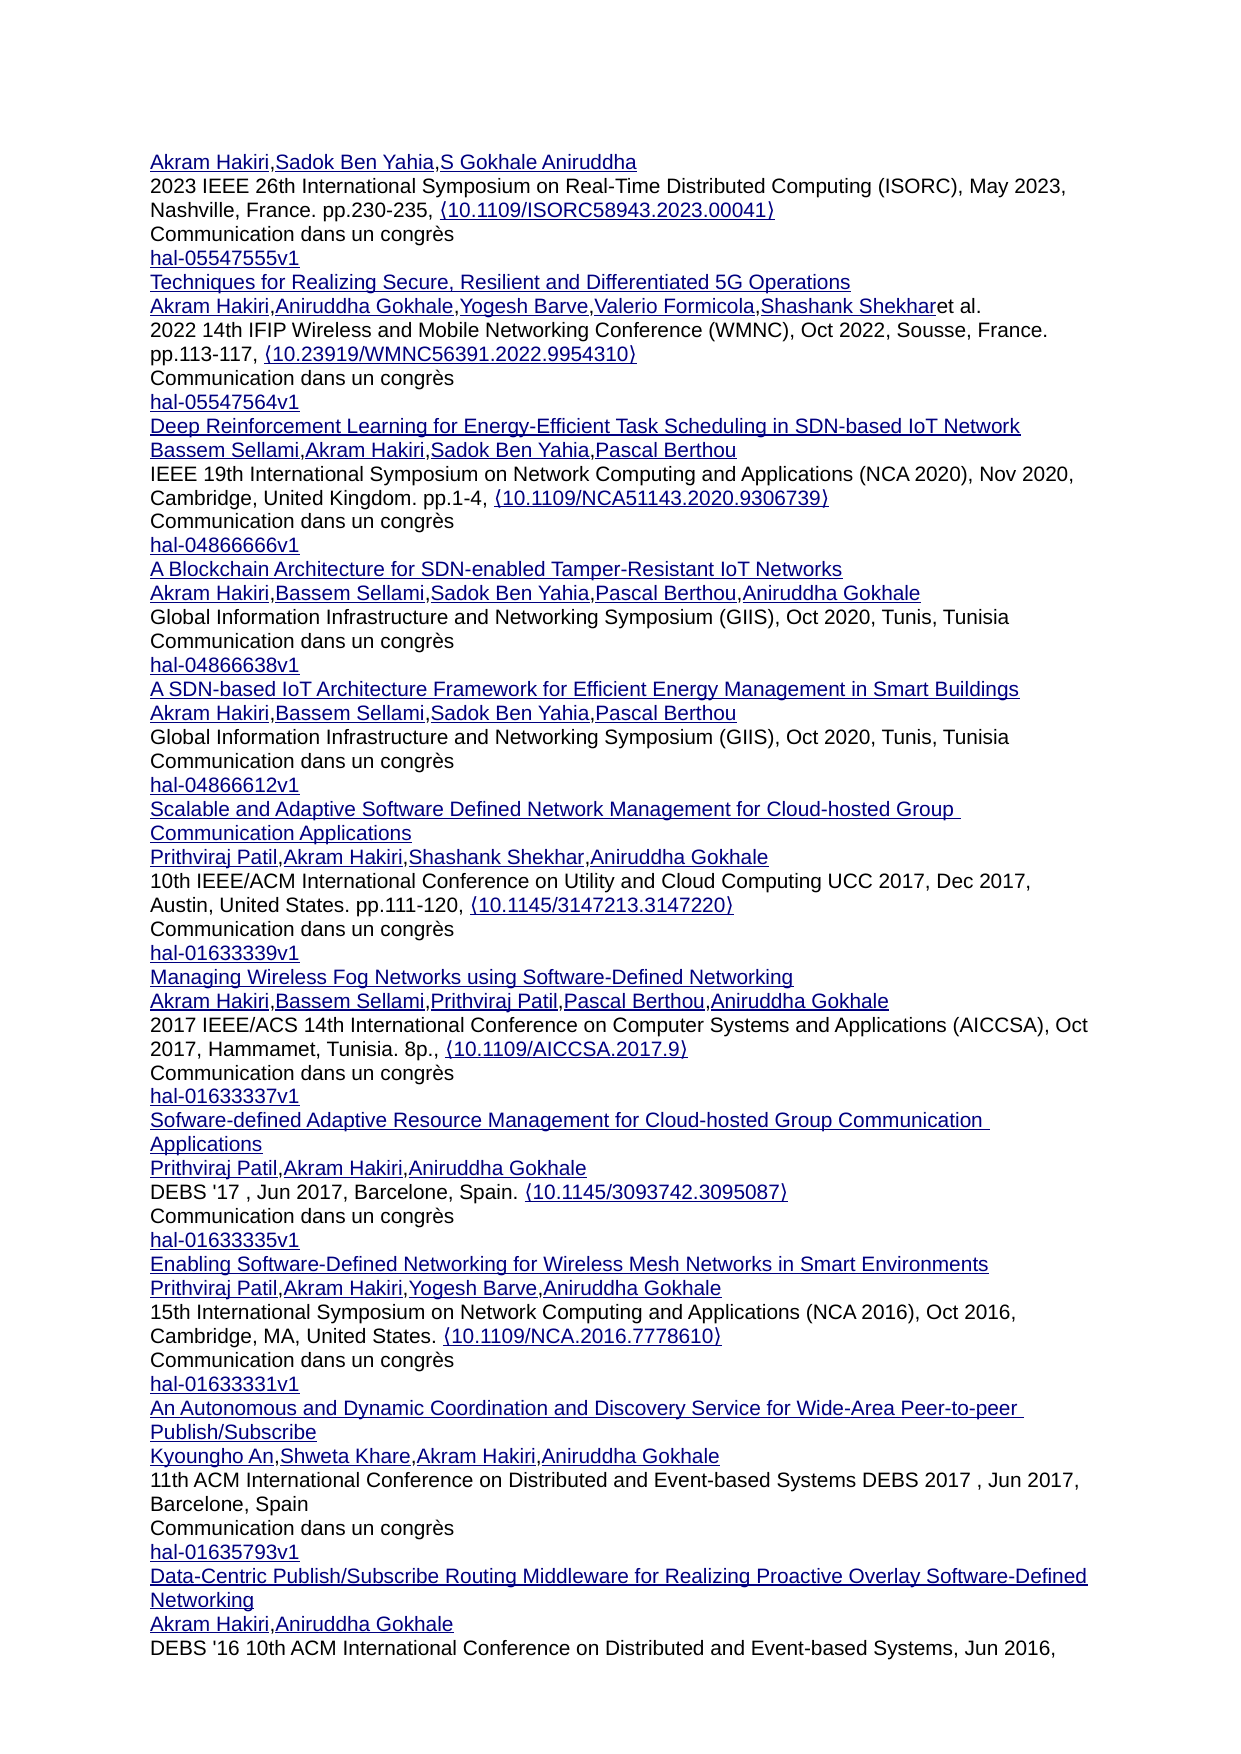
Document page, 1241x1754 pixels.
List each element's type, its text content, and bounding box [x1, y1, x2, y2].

table_cell Deep Reinforcement Learning for Energy-Efficient Task Scheduling in SDN-based IoT Network Bassem Sellami,Akram Hakiri,Sadok Ben Yahia,Pascal Berthou IEEE 19th International Symposium on Network Computing and Applications (NCA 2020), Nov 2020, Cambridge, United Kingdom. pp.1-4, ⟨10.1109/NCA51143.2020.9306739⟩ Communication dans un congrès hal-04866666v1 [150, 414, 1090, 557]
table_cell Techniques for Realizing Secure, Resilient and Differentiated 5G Operations Akram Hakiri,Aniruddha Gokhale,Yogesh Barve,Valerio Formicola,Shashank Shekharet al. 2022 14th IFIP Wireless and Mobile Networking Conference (WMNC), Oct 2022, Sousse, France. pp.113-117, ⟨10.23919/WMNC56391.2022.9954310⟩ Communication dans un congrès hal-05547564v1 [150, 270, 1090, 413]
table_cell An Autonomous and Dynamic Coordination and Discovery Service for Wide-Area Peer-to-peer Publish/Subscribe Kyoungho An,Shweta Khare,Akram Hakiri,Aniruddha Gokhale 11th ACM International Conference on Distributed and Event-based Systems DEBS 2017 , Jun 2017, Barcelone, Spain Communication dans un congrès hal-01635793v1 [150, 1396, 1090, 1563]
table_cell Akram Hakiri,Sadok Ben Yahia,S Gokhale Aniruddha 2023 IEEE 26th International Symposium on Real-Time Distributed Computing (ISORC), May 2023, Nashville, France. pp.230-235, ⟨10.1109/ISORC58943.2023.00041⟩ Communication dans un congrès hal-05547555v1 [150, 150, 1090, 270]
table_cell Sofware-defined Adaptive Resource Management for Cloud-hosted Group Communication Applications Prithviraj Patil,Akram Hakiri,Aniruddha Gokhale DEBS '17 , Jun 2017, Barcelone, Spain. ⟨10.1145/3093742.3095087⟩ Communication dans un congrès hal-01633335v1 [150, 1108, 1090, 1252]
table_cell A Blockchain Architecture for SDN-enabled Tamper-Resistant IoT Networks Akram Hakiri,Bassem Sellami,Sadok Ben Yahia,Pascal Berthou,Aniruddha Gokhale Global Information Infrastructure and Networking Symposium (GIIS), Oct 2020, Tunis, Tunisia Communication dans un congrès hal-04866638v1 [150, 557, 1090, 677]
table_cell Managing Wireless Fog Networks using Software-Defined Networking Akram Hakiri,Bassem Sellami,Prithviraj Patil,Pascal Berthou,Aniruddha Gokhale 2017 IEEE/ACS 14th International Conference on Computer Systems and Applications (AICCSA), Oct 2017, Hammamet, Tunisia. 8p., ⟨10.1109/AICCSA.2017.9⟩ Communication dans un congrès hal-01633337v1 [150, 965, 1090, 1108]
table_cell A SDN-based IoT Architecture Framework for Efficient Energy Management in Smart Buildings Akram Hakiri,Bassem Sellami,Sadok Ben Yahia,Pascal Berthou Global Information Infrastructure and Networking Symposium (GIIS), Oct 2020, Tunis, Tunisia Communication dans un congrès hal-04866612v1 [150, 677, 1090, 797]
table_cell Data-Centric Publish/Subscribe Routing Middleware for Realizing Proactive Overlay Software-Defined Networking Akram Hakiri,Aniruddha Gokhale DEBS '16 10th ACM International Conference on Distributed and Event-based Systems, Jun 2016, [150, 1564, 1090, 1659]
table_cell Enabling Software-Defined Networking for Wireless Mesh Networks in Smart Environments Prithviraj Patil,Akram Hakiri,Yogesh Barve,Aniruddha Gokhale 15th International Symposium on Network Computing and Applications (NCA 2016), Oct 2016, Cambridge, MA, United States. ⟨10.1109/NCA.2016.7778610⟩ Communication dans un congrès hal-01633331v1 [150, 1252, 1090, 1396]
table_cell Scalable and Adaptive Software Defined Network Management for Cloud-hosted Group Communication Applications Prithviraj Patil,Akram Hakiri,Shashank Shekhar,Aniruddha Gokhale 10th IEEE/ACM International Conference on Utility and Cloud Computing UCC 2017, Dec 2017, Austin, United States. pp.111-120, ⟨10.1145/3147213.3147220⟩ Communication dans un congrès hal-01633339v1 [150, 797, 1090, 964]
